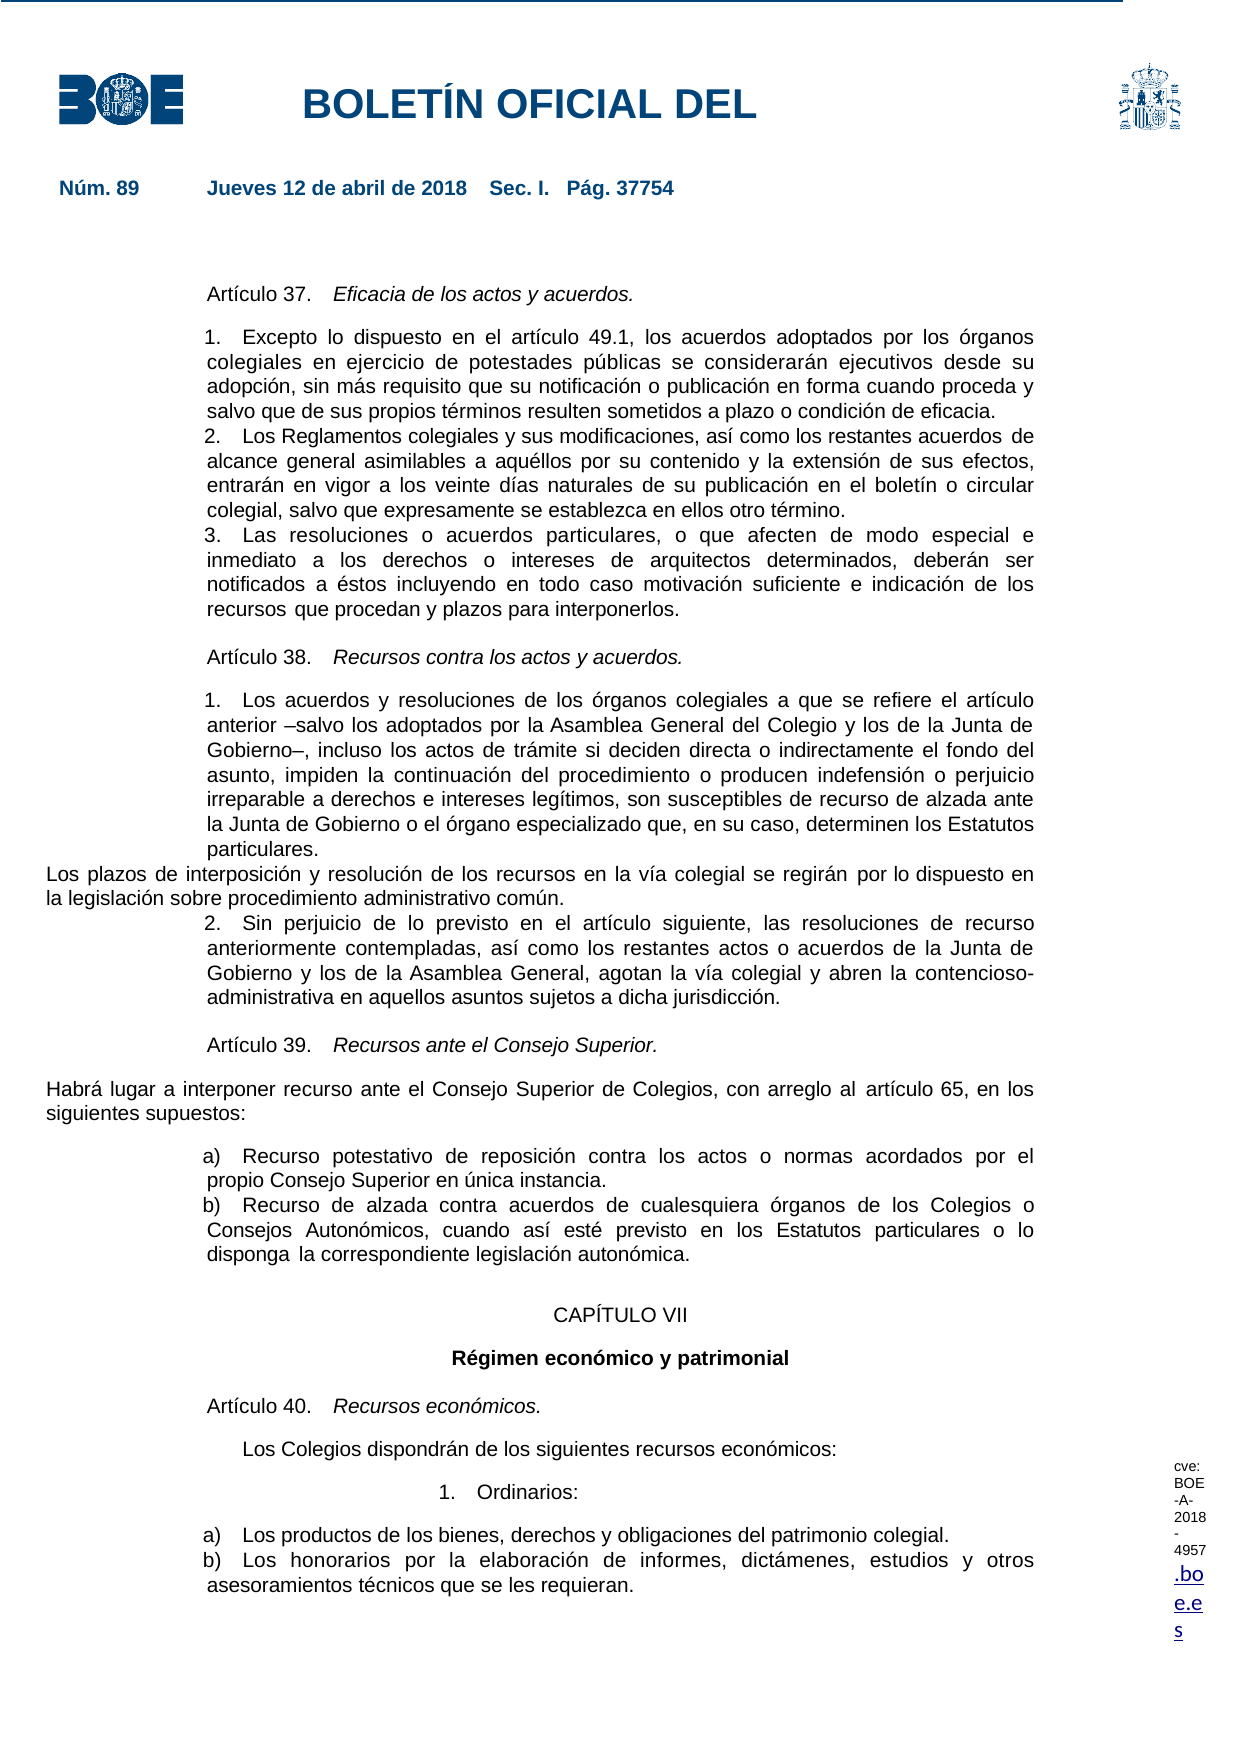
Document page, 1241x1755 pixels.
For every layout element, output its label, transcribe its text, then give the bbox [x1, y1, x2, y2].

text Artículo 37. Eficacia de los actos y acuerdos. [207, 282, 1195, 306]
text Artículo 40. Recursos económicos. [207, 1394, 1195, 1418]
text Artículo 39. Recursos ante el Consejo Superior. [207, 1033, 1195, 1057]
list Recurso de alzada contra acuerdos de cualesquiera órganos de los Colegios o Consejos Autonómicos, cuando así esté previsto en los Estatutos particulares o lo disponga la correspondiente legislación autonómica. [167, 1193, 1034, 1266]
text Habrá lugar a interponer recurso ante el Consejo Superior de Colegios, con arreglo al artículo 65, en los siguientes supuestos: [46, 1076, 1034, 1125]
list Los honorarios por la elaboración de informes, dictámenes, estudios y otros asesoramientos técnicos que se les requieran. [167, 1548, 1035, 1596]
text Régimen económico y patrimonial [46, 1345, 1195, 1369]
text Verificable en http://www.boe.es [1174, 1559, 1208, 1669]
list Excepto lo dispuesto en el artículo 49.1, los acuerdos adoptados por los órganos colegiales en ejercicio de potestades públicas se considerarán ejecutivos desde su adopción, sin más requisito que su notificación o publicación en forma cuando proceda y salvo que de sus propios términos resulten sometidos a plazo o condición de eficacia. [168, 325, 1034, 423]
text cve: BOE-A-2018-4957 [1174, 1458, 1208, 1559]
list Los productos de los bienes, derechos y obligaciones del patrimonio colegial. [167, 1523, 1172, 1547]
list Sin perjuicio de lo previsto en el artículo siguiente, las resoluciones de recurso anteriormente contempladas, así como los restantes actos o acuerdos de la Junta de Gobierno y los de la Asamblea General, agotan la vía colegial y abren la contencioso- administrativa en aquellos asuntos sujetos a dicha jurisdicción. [168, 911, 1034, 1009]
list Ordinarios: [403, 1480, 1172, 1504]
list Los acuerdos y resoluciones de los órganos colegiales a que se refiere el artículo anterior –salvo los adoptados por la Asamblea General del Colegio y los de la Junta de Gobierno–, incluso los actos de trámite si deciden directa o indirectamente el fondo del asunto, impiden la continuación del procedimiento o producen indefensión o perjuicio irreparable a derechos e intereses legítimos, son susceptibles de recurso de alzada ante la Junta de Gobierno o el órgano especializado que, en su caso, determinen los Estatutos particulares. [168, 688, 1034, 861]
list Las resoluciones o acuerdos particulares, o que afecten de modo especial e inmediato a los derechos o intereses de arquitectos determinados, deberán ser notificados a éstos incluyendo en todo caso motivación suficiente e indicación de los recursos que procedan y plazos para interponerlos. [168, 523, 1034, 621]
text Núm. 89 Jueves 12 de abril de 2018 Sec. I. Pág. 37754 [59, 176, 1195, 200]
list Los Reglamentos colegiales y sus modificaciones, así como los restantes acuerdos de alcance general asimilables a aquéllos por su contenido y la extensión de sus efectos, entrarán en vigor a los veinte días naturales de su publicación en el boletín o circular colegial, salvo que expresamente se establezca en ellos otro término. [168, 424, 1034, 522]
text Los plazos de interposición y resolución de los recursos en la vía colegial se regirán por lo dispuesto en la legislación sobre procedimiento administrativo común. [46, 861, 1034, 910]
list Recurso potestativo de reposición contra los actos o normas acordados por el propio Consejo Superior en única instancia. [167, 1143, 1034, 1192]
text CAPÍTULO VII [46, 1302, 1195, 1326]
text Artículo 38. Recursos contra los actos y acuerdos. [207, 645, 1195, 669]
text Los Colegios dispondrán de los siguientes recursos económicos: [242, 1437, 1195, 1669]
